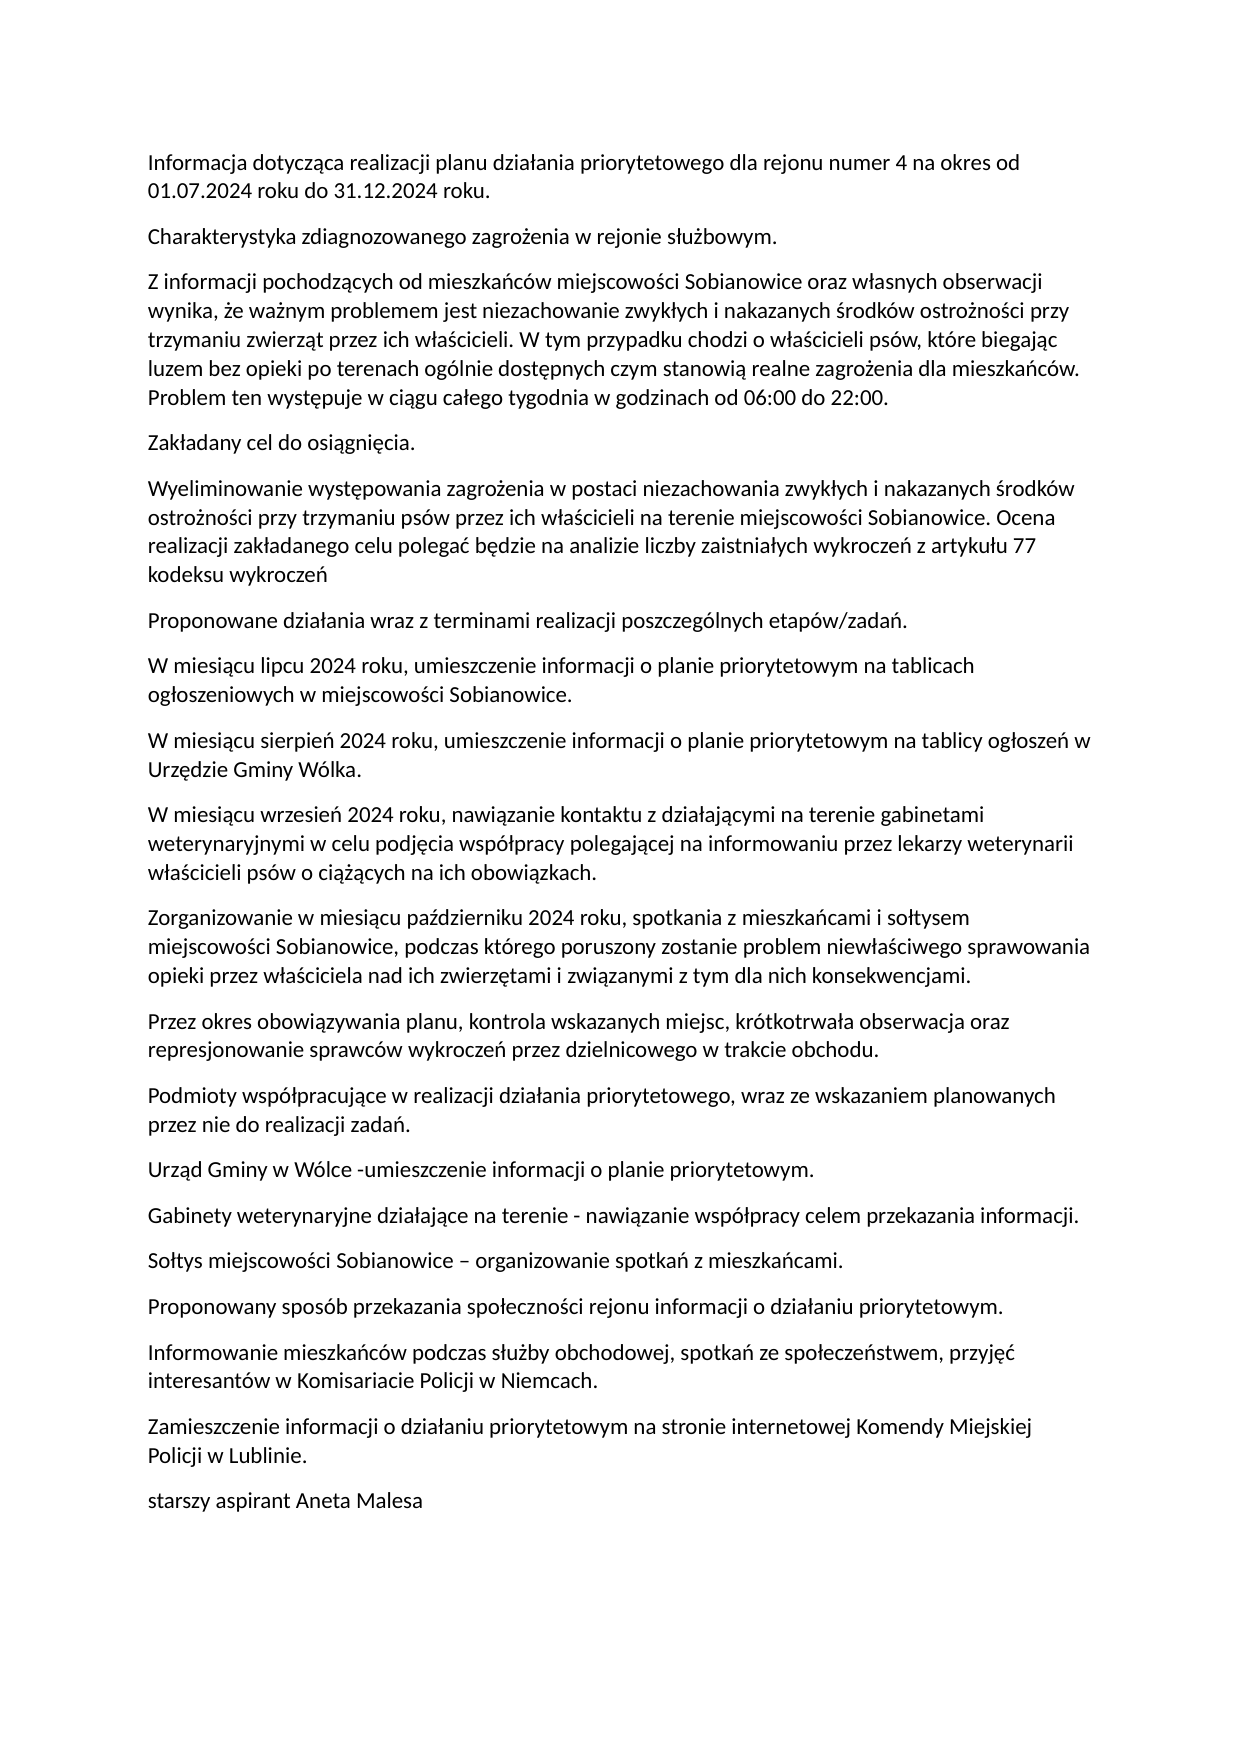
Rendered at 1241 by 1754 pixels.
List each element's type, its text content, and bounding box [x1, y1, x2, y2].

text Przez okres obowiązywania planu, kontrola wskazanych miejsc, krótkotrwała obserwacja oraz represjonowanie sprawców wykroczeń przez dzielnicowego w trakcie obchodu. [148, 1007, 1093, 1064]
text Proponowany sposób przekazania społeczności rejonu informacji o działaniu priorytetowym. [148, 1292, 1093, 1320]
text Charakterystyka zdiagnozowanego zagrożenia w rejonie służbowym. [148, 222, 1093, 250]
text Urząd Gminy w Wólce -umieszczenie informacji o planie priorytetowym. [148, 1156, 1093, 1183]
text Gabinety weterynaryjne działające na terenie - nawiązanie współpracy celem przekazania informacji. [148, 1201, 1093, 1229]
text Sołtys miejscowości Sobianowice – organizowanie spotkań z mieszkańcami. [148, 1247, 1093, 1274]
text Zorganizowanie w miesiącu październiku 2024 roku, spotkania z mieszkańcami i sołtysem miejscowości Sobianowice, podczas którego poruszony zostanie problem niewłaściwego sprawowania opieki przez właściciela nad ich zwierzętami i związanymi z tym dla nich konsekwencjami. [148, 903, 1093, 989]
text starszy aspirant Aneta Malesa [148, 1486, 1093, 1514]
text W miesiącu wrzesień 2024 roku, nawiązanie kontaktu z działającymi na terenie gabinetami weterynaryjnymi w celu podjęcia współpracy polegającej na informowaniu przez lekarzy weterynarii właścicieli psów o ciążących na ich obowiązkach. [148, 800, 1093, 886]
text Zamieszczenie informacji o działaniu priorytetowym na stronie internetowej Komendy Miejskiej Policji w Lublinie. [148, 1412, 1093, 1469]
text Zakładany cel do osiągnięcia. [148, 428, 1093, 456]
text Podmioty współpracujące w realizacji działania priorytetowego, wraz ze wskazaniem planowanych przez nie do realizacji zadań. [148, 1081, 1093, 1138]
text Informacja dotycząca realizacji planu działania priorytetowego dla rejonu numer 4 na okres od 01.07.2024 roku do 31.12.2024 roku. [148, 148, 1093, 204]
text Proponowane działania wraz z terminami realizacji poszczególnych etapów/zadań. [148, 606, 1093, 634]
text W miesiącu lipcu 2024 roku, umieszczenie informacji o planie priorytetowym na tablicach ogłoszeniowych w miejscowości Sobianowice. [148, 652, 1093, 708]
text Wyeliminowanie występowania zagrożenia w postaci niezachowania zwykłych i nakazanych środków ostrożności przy trzymaniu psów przez ich właścicieli na terenie miejscowości Sobianowice. Ocena realizacji zakładanego celu polegać będzie na analizie liczby zaistniałych wykroczeń z artykułu 77 kodeksu wykroczeń [148, 474, 1093, 588]
text W miesiącu sierpień 2024 roku, umieszczenie informacji o planie priorytetowym na tablicy ogłoszeń w Urzędzie Gminy Wólka. [148, 726, 1093, 783]
text Z informacji pochodzących od mieszkańców miejscowości Sobianowice oraz własnych obserwacji wynika, że ważnym problemem jest niezachowanie zwykłych i nakazanych środków ostrożności przy trzymaniu zwierząt przez ich właścicieli. W tym przypadku chodzi o właścicieli psów, które biegając luzem bez opieki po terenach ogólnie dostępnych czym stanowią realne zagrożenia dla mieszkańców. Problem ten występuje w ciągu całego tygodnia w godzinach od 06:00 do 22:00. [148, 267, 1093, 411]
text Informowanie mieszkańców podczas służby obchodowej, spotkań ze społeczeństwem, przyjęć interesantów w Komisariacie Policji w Niemcach. [148, 1338, 1093, 1394]
